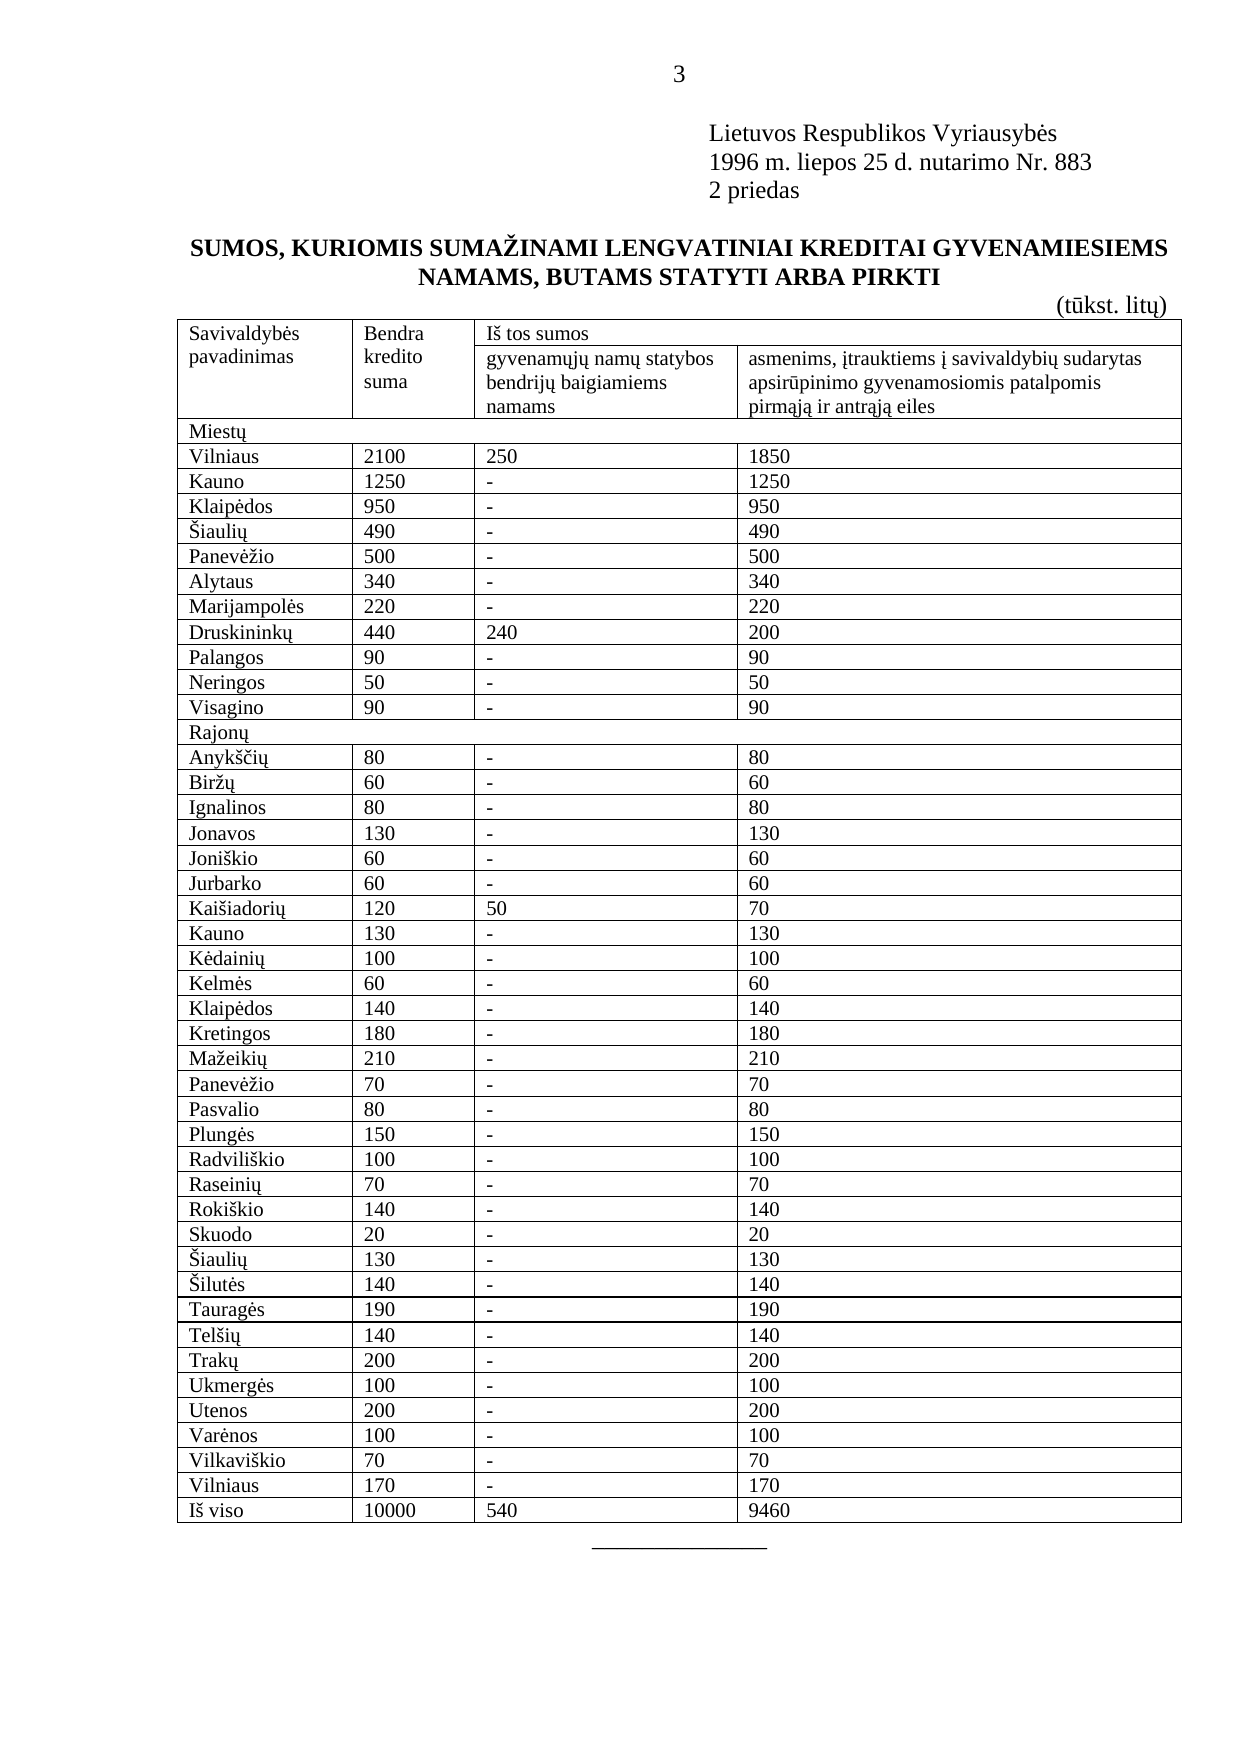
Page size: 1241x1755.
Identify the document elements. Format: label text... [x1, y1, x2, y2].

table_cell Marijampolės [178, 595, 352, 618]
table_cell Rokiškio [178, 1197, 352, 1221]
table_cell 100 [353, 1423, 474, 1447]
table_cell 210 [353, 1046, 474, 1070]
table_cell Klaipėdos [178, 996, 352, 1020]
text Lietuvos Respublikos Vyriausybės [177, 118, 1181, 147]
table_cell Joniškio [178, 846, 352, 869]
table_cell 150 [738, 1122, 1181, 1146]
table_cell 150 [353, 1122, 474, 1146]
table_cell 100 [353, 1373, 474, 1397]
table_cell gyvenamųjų namų statybos bendrijų baigiamiems namams [475, 346, 737, 418]
table_header Savivaldybės pavadinimas [178, 320, 352, 418]
table_cell 60 [353, 770, 474, 794]
table_cell 60 [738, 846, 1181, 869]
table_cell 20 [353, 1222, 474, 1246]
table_cell - [475, 1473, 737, 1497]
table_cell - [475, 1197, 737, 1221]
table_cell - [475, 946, 737, 970]
table_cell 70 [738, 896, 1181, 920]
table_cell 100 [738, 1147, 1181, 1171]
table_cell - [475, 795, 737, 819]
table_cell 70 [738, 1071, 1181, 1096]
table_cell - [475, 1222, 737, 1246]
table_cell Klaipėdos [178, 494, 352, 518]
table_cell 250 [475, 444, 737, 468]
table_cell Kauno [178, 921, 352, 945]
table_cell 90 [738, 695, 1181, 719]
table_cell - [475, 1323, 737, 1347]
table_cell Telšių [178, 1323, 352, 1347]
table_cell 100 [738, 1423, 1181, 1447]
table_cell 130 [353, 1247, 474, 1271]
table_cell 80 [353, 745, 474, 769]
table_cell - [475, 1348, 737, 1372]
table_cell 140 [353, 1323, 474, 1347]
table_cell 240 [475, 620, 737, 644]
table_cell 130 [738, 820, 1181, 844]
table_cell 1250 [353, 469, 474, 493]
table_cell Skuodo [178, 1222, 352, 1246]
table_cell Raseinių [178, 1172, 352, 1196]
table_cell asmenims, įtrauktiems į savivaldybių sudarytas apsirūpinimo gyvenamosiomis patalpomis pirmąją ir antrąją eiles [738, 346, 1181, 418]
table_cell 140 [738, 1323, 1181, 1347]
table_cell 490 [353, 519, 474, 543]
table_cell - [475, 695, 737, 719]
table_cell 2100 [353, 444, 474, 468]
table_cell 170 [353, 1473, 474, 1497]
table_cell Šilutės [178, 1272, 352, 1296]
table_cell 100 [738, 946, 1181, 970]
table_header Bendra kredito suma [353, 320, 474, 418]
table_cell - [475, 1097, 737, 1121]
table_cell Jonavos [178, 820, 352, 844]
table_cell 140 [353, 1272, 474, 1296]
table_cell 200 [738, 620, 1181, 644]
table_cell 90 [353, 695, 474, 719]
table_cell - [475, 519, 737, 543]
table_cell - [475, 645, 737, 669]
table_cell 200 [738, 1348, 1181, 1372]
table_cell 50 [353, 670, 474, 694]
table_cell 500 [738, 544, 1181, 568]
table_cell 500 [353, 544, 474, 568]
table_cell 60 [738, 971, 1181, 995]
table_cell - [475, 544, 737, 568]
table_cell 70 [353, 1448, 474, 1472]
table_cell - [475, 1448, 737, 1472]
table_cell 130 [353, 820, 474, 844]
table_cell 950 [738, 494, 1181, 518]
table_cell 170 [738, 1473, 1181, 1497]
table_cell Plungės [178, 1122, 352, 1146]
table_cell - [475, 996, 737, 1020]
table_cell 90 [353, 645, 474, 669]
text ______________ [177, 1523, 1181, 1552]
table_cell 100 [353, 1147, 474, 1171]
table_cell Kauno [178, 469, 352, 493]
table_cell 70 [738, 1172, 1181, 1196]
table_cell 80 [353, 795, 474, 819]
table_cell Neringos [178, 670, 352, 694]
table_cell - [475, 871, 737, 895]
table_cell Miestų [178, 419, 1181, 443]
table_cell 190 [353, 1298, 474, 1321]
table_cell 140 [738, 1197, 1181, 1221]
table_cell - [475, 1373, 737, 1397]
table_cell - [475, 670, 737, 694]
table_cell Trakų [178, 1348, 352, 1372]
table_cell 70 [353, 1071, 474, 1096]
table_cell 10000 [353, 1498, 474, 1522]
text Sumos, kuriomis sumažinami lengvatiniai kreditai gyvenamiesiems namams, butams statyti arba pirkti [177, 233, 1181, 291]
table_header Iš tos sumos [475, 320, 1181, 344]
table_cell Panevėžio [178, 544, 352, 568]
table_cell 130 [738, 921, 1181, 945]
table_cell Vilkaviškio [178, 1448, 352, 1472]
table_cell - [475, 1071, 737, 1096]
table_cell 340 [738, 569, 1181, 593]
table_cell - [475, 1021, 737, 1045]
table_cell - [475, 820, 737, 844]
table_cell - [475, 1272, 737, 1296]
table_cell 200 [353, 1398, 474, 1422]
table_cell - [475, 921, 737, 945]
table_cell Pasvalio [178, 1097, 352, 1121]
table_cell Šiaulių [178, 1247, 352, 1271]
table_cell 60 [353, 971, 474, 995]
table_cell 140 [738, 996, 1181, 1020]
table_cell 140 [738, 1272, 1181, 1296]
table_cell 140 [353, 996, 474, 1020]
table_cell 200 [738, 1398, 1181, 1422]
table_cell 220 [353, 595, 474, 618]
table_cell 1850 [738, 444, 1181, 468]
table_cell 200 [353, 1348, 474, 1372]
table_cell Vilniaus [178, 1473, 352, 1497]
table_cell Radviliškio [178, 1147, 352, 1171]
text 2 priedas [177, 176, 1181, 204]
table_cell Tauragės [178, 1298, 352, 1321]
table_cell 100 [738, 1373, 1181, 1397]
table_cell Palangos [178, 645, 352, 669]
table_cell 60 [738, 770, 1181, 794]
table_cell Druskininkų [178, 620, 352, 644]
table_cell Ukmergės [178, 1373, 352, 1397]
table_cell 70 [353, 1172, 474, 1196]
table_cell - [475, 1247, 737, 1271]
table_cell - [475, 1122, 737, 1146]
table_cell Iš viso [178, 1498, 352, 1522]
table_cell - [475, 569, 737, 593]
table_cell Alytaus [178, 569, 352, 593]
table_cell 130 [738, 1247, 1181, 1271]
table_cell 80 [353, 1097, 474, 1121]
table_cell 190 [738, 1298, 1181, 1321]
table_cell Kaišiadorių [178, 896, 352, 920]
table_cell 50 [738, 670, 1181, 694]
table_cell Rajonų [178, 720, 1181, 744]
table_cell - [475, 494, 737, 518]
table_cell 340 [353, 569, 474, 593]
table_cell - [475, 971, 737, 995]
table_cell 180 [353, 1021, 474, 1045]
table_cell Šiaulių [178, 519, 352, 543]
table_cell Mažeikių [178, 1046, 352, 1070]
table_cell 100 [353, 946, 474, 970]
table_cell 9460 [738, 1498, 1181, 1522]
table_cell 490 [738, 519, 1181, 543]
table_cell - [475, 1423, 737, 1447]
table_cell Ignalinos [178, 795, 352, 819]
table_cell 180 [738, 1021, 1181, 1045]
table_cell 440 [353, 620, 474, 644]
table_cell - [475, 1398, 737, 1422]
table_cell - [475, 469, 737, 493]
table_cell 80 [738, 745, 1181, 769]
table_cell 120 [353, 896, 474, 920]
table_cell Jurbarko [178, 871, 352, 895]
table_cell 540 [475, 1498, 737, 1522]
table_cell Utenos [178, 1398, 352, 1422]
table_cell - [475, 1298, 737, 1321]
table_cell - [475, 595, 737, 618]
table_cell 60 [353, 871, 474, 895]
table_cell - [475, 770, 737, 794]
table_cell Kretingos [178, 1021, 352, 1045]
table_cell Kelmės [178, 971, 352, 995]
table_cell Visagino [178, 695, 352, 719]
table_cell 90 [738, 645, 1181, 669]
table_cell 20 [738, 1222, 1181, 1246]
table_cell - [475, 846, 737, 869]
text (tūkst. litų) [1056, 291, 1181, 319]
table_cell 140 [353, 1197, 474, 1221]
table_cell Varėnos [178, 1423, 352, 1447]
table_cell Anykščių [178, 745, 352, 769]
table_cell Vilniaus [178, 444, 352, 468]
table_cell 130 [353, 921, 474, 945]
table_cell 70 [738, 1448, 1181, 1472]
table_cell - [475, 745, 737, 769]
table_cell 80 [738, 1097, 1181, 1121]
table_cell 60 [353, 846, 474, 869]
table_cell 210 [738, 1046, 1181, 1070]
table_cell 80 [738, 795, 1181, 819]
text 1996 m. liepos 25 d. nutarimo Nr. 883 [177, 147, 1181, 176]
table_cell 220 [738, 595, 1181, 618]
table_cell Kėdainių [178, 946, 352, 970]
table_cell 60 [738, 871, 1181, 895]
table_cell 50 [475, 896, 737, 920]
table_cell 950 [353, 494, 474, 518]
table_cell - [475, 1172, 737, 1196]
table_cell Biržų [178, 770, 352, 794]
table_cell - [475, 1147, 737, 1171]
table_cell - [475, 1046, 737, 1070]
table_cell 1250 [738, 469, 1181, 493]
table_cell Panevėžio [178, 1071, 352, 1096]
